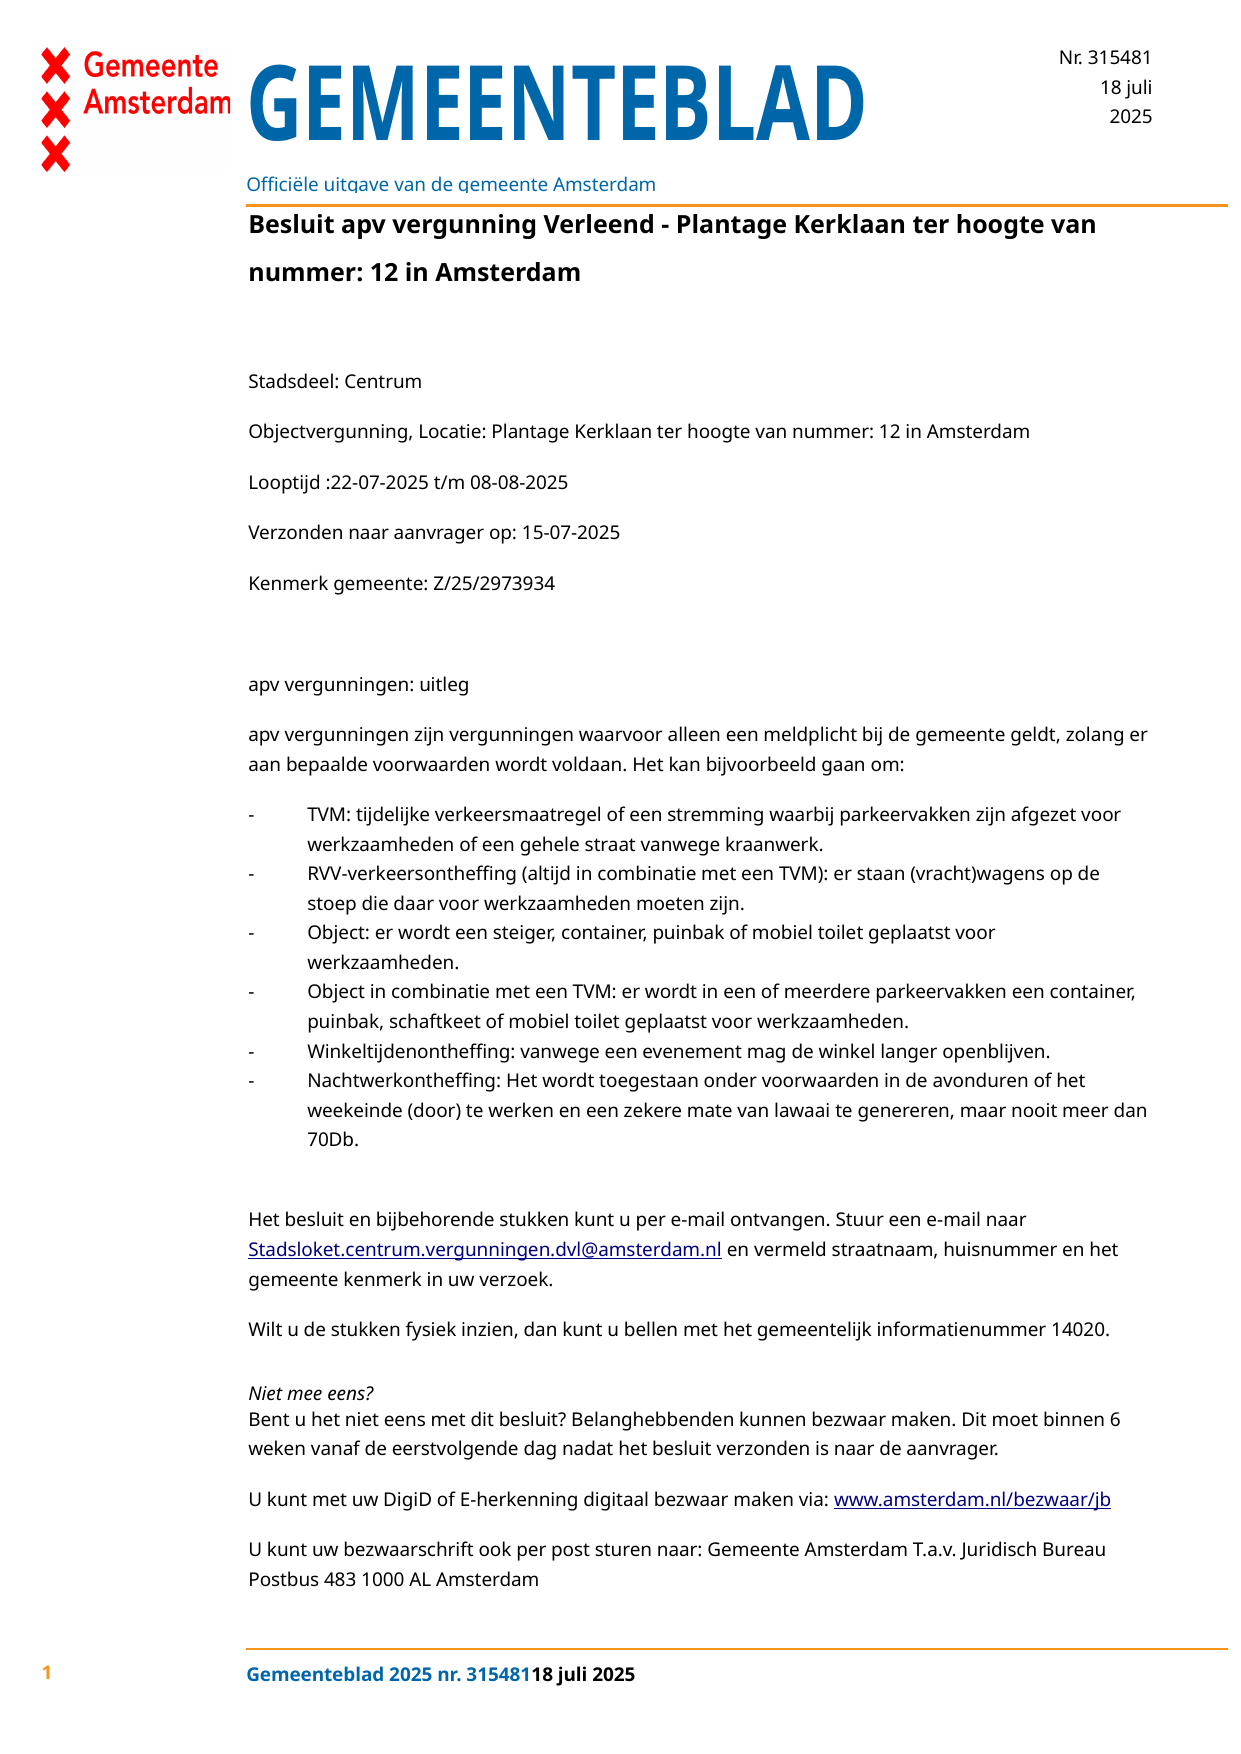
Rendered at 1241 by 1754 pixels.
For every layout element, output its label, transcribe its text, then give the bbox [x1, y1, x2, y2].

text Bent u het niet eens met dit besluit? Belanghebbenden kunnen bezwaar maken. Dit moet binnen 6 weken vanaf de eerstvolgende dag nadat het besluit verzonden is naar de aanvrager. [248, 1406, 1152, 1461]
text Het besluit en bijbehorende stukken kunt u per e-mail ontvangen. Stuur een e-mail naar Stadsloket.centrum.vergunningen.dvl@amsterdam.nl en vermeld straatnaam, huisnummer en het gemeente kenmerk in uw verzoek. [248, 1207, 1152, 1292]
text U kunt uw bezwaarschrift ook per post sturen naar: Gemeente Amsterdam T.a.v. Juridisch Bureau Postbus 483 1000 AL Amsterdam [248, 1536, 1152, 1592]
text Wilt u de stukken fysiek inzien, dan kunt u bellen met het gemeentelijk informatienummer 14020. [248, 1316, 1152, 1342]
text Niet mee eens? [248, 1380, 1152, 1406]
text Objectvergunning, Locatie: Plantage Kerklaan ter hoogte van nummer: 12 in Amsterdam [248, 419, 1152, 444]
text apv vergunningen: uitleg [248, 671, 1152, 697]
list Object: er wordt een steiger, container, puinbak of mobiel toilet geplaatst voor werkzaamheden. [248, 919, 1152, 975]
text apv vergunningen zijn vergunningen waarvoor alleen een meldplicht bij de gemeente geldt, zolang er aan bepaalde voorwaarden wordt voldaan. Het kan bijvoorbeeld gaan om: [248, 721, 1152, 777]
text U kunt met uw DigiD of E-herkenning digitaal bezwaar maken via: www.amsterdam.nl/bezwaar/jb [248, 1486, 1152, 1512]
text Stadsdeel: Centrum [248, 368, 1152, 394]
text Kenmerk gemeente: Z/25/2973934 [248, 570, 1152, 596]
list Object in combinatie met een TVM: er wordt in een of meerdere parkeervakken een container, puinbak, schaftkeet of mobiel toilet geplaatst voor werkzaamheden. [248, 979, 1152, 1034]
text Looptijd :22-07-2025 t/m 08-08-2025 [248, 469, 1152, 495]
text Verzonden naar aanvrager op: 15-07-2025 [248, 519, 1152, 545]
picture [41, 47, 231, 172]
text Besluit apv vergunning Verleend - Plantage Kerklaan ter hoogte van nummer: 12 in Amsterdam [248, 207, 1152, 288]
list RVV-verkeersontheffing (altijd in combinatie met een TVM): er staan (vracht)wagens op de stoep die daar voor werkzaamheden moeten zijn. [248, 860, 1152, 916]
list Nachtwerkontheffing: Het wordt toegestaan onder voorwaarden in de avonduren of het weekeinde (door) te werken en een zekere mate van lawaai te genereren, maar nooit meer dan 70Db. [248, 1067, 1152, 1152]
list Winkeltijdenontheffing: vanwege een evenement mag de winkel langer openblijven. [248, 1038, 1152, 1064]
list TVM: tijdelijke verkeersmaatregel of een stremming waarbij parkeervakken zijn afgezet voor werkzaamheden of een gehele straat vanwege kraanwerk. [248, 801, 1152, 857]
